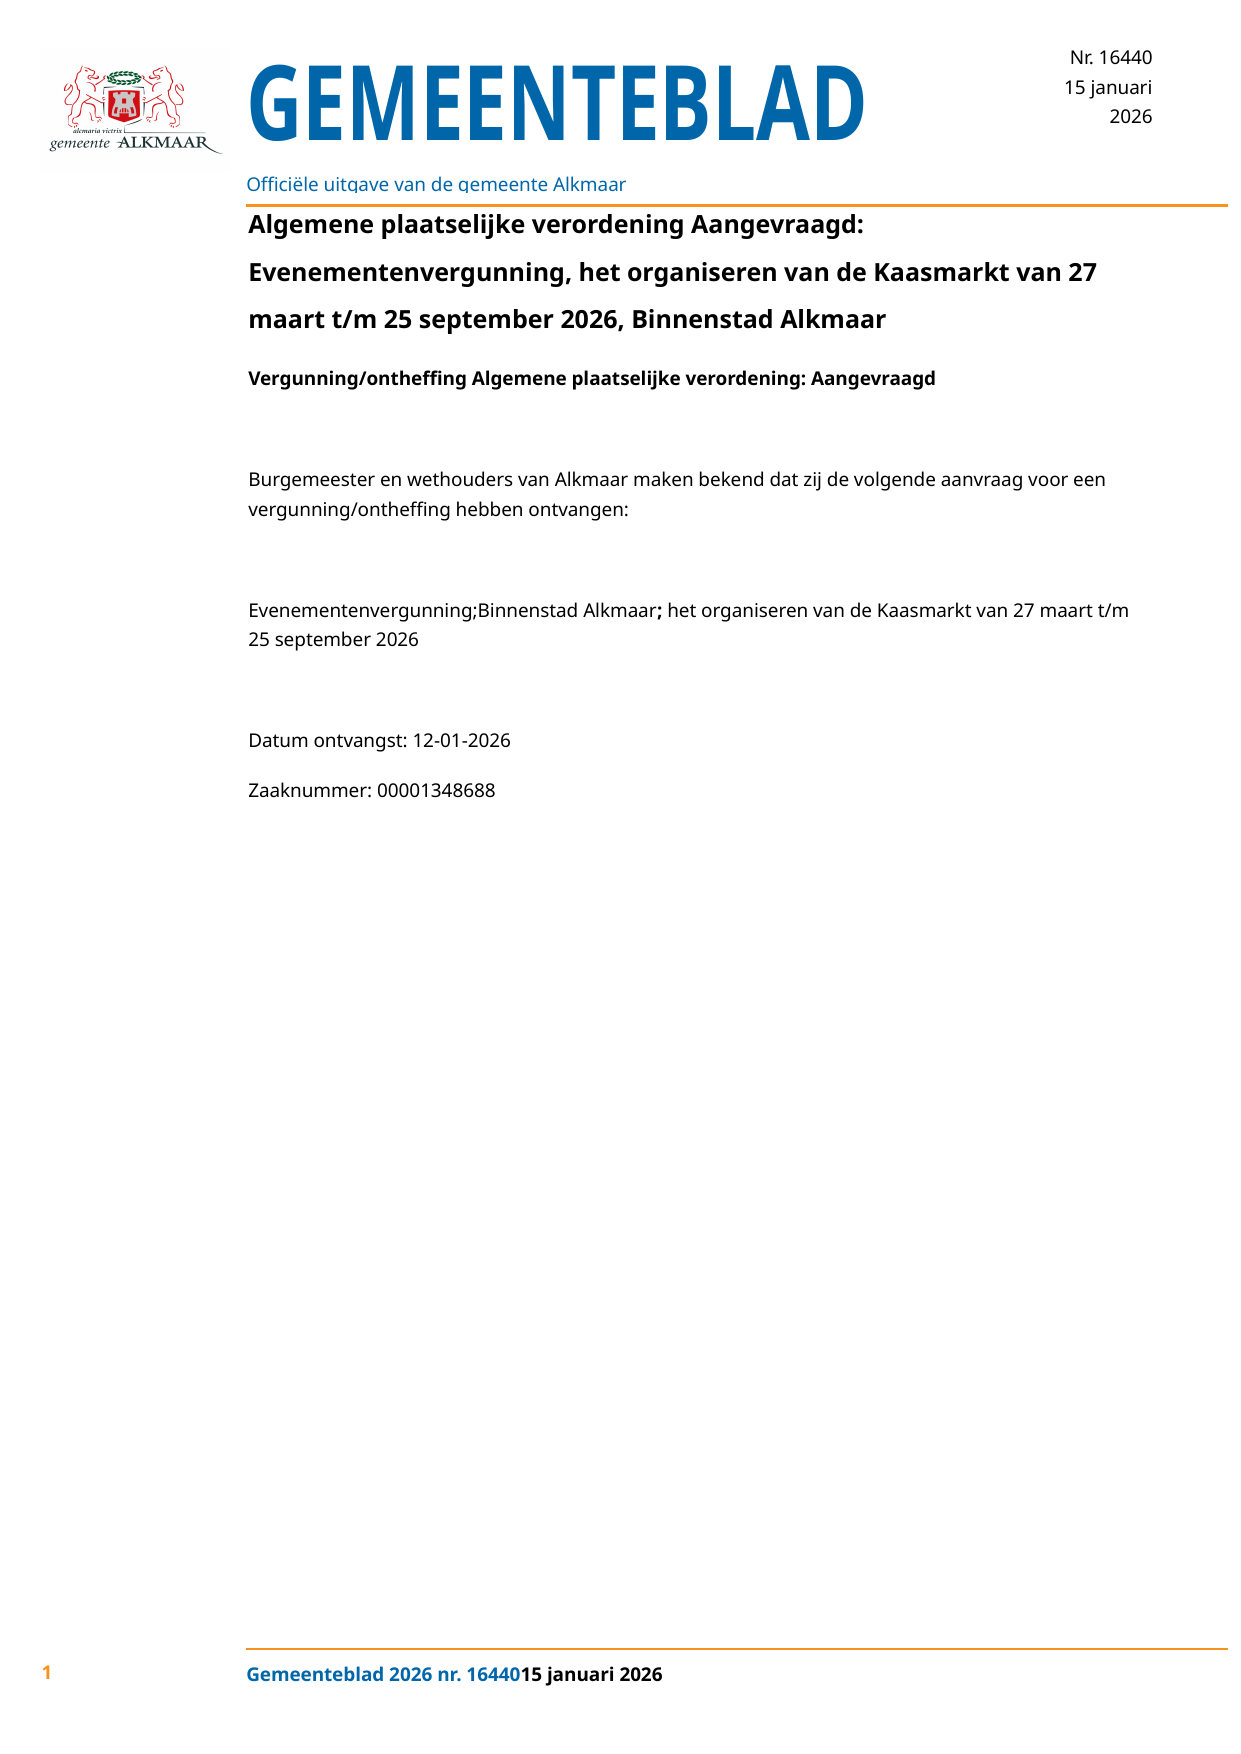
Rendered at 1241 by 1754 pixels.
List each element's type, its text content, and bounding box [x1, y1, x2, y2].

text Evenementenvergunning;Binnenstad Alkmaar; het organiseren van de Kaasmarkt van 27 maart t/m 25 september 2026 [248, 597, 1152, 652]
text Datum ontvangst: 12-01-2026 [248, 727, 1152, 753]
text Zaaknummer: 00001348688 [248, 778, 1152, 803]
picture [41, 47, 231, 172]
text Vergunning/ontheffing Algemene plaatselijke verordening: Aangevraagd [248, 366, 1152, 391]
text Algemene plaatselijke verordening Aangevraagd: Evenementenvergunning, het organiseren van de Kaasmarkt van 27 maart t/m 25 september 2026, Binnenstad Alkmaar [248, 207, 1152, 336]
text Burgemeester en wethouders van Alkmaar maken bekend dat zij de volgende aanvraag voor een vergunning/ontheffing hebben ontvangen: [248, 466, 1152, 522]
